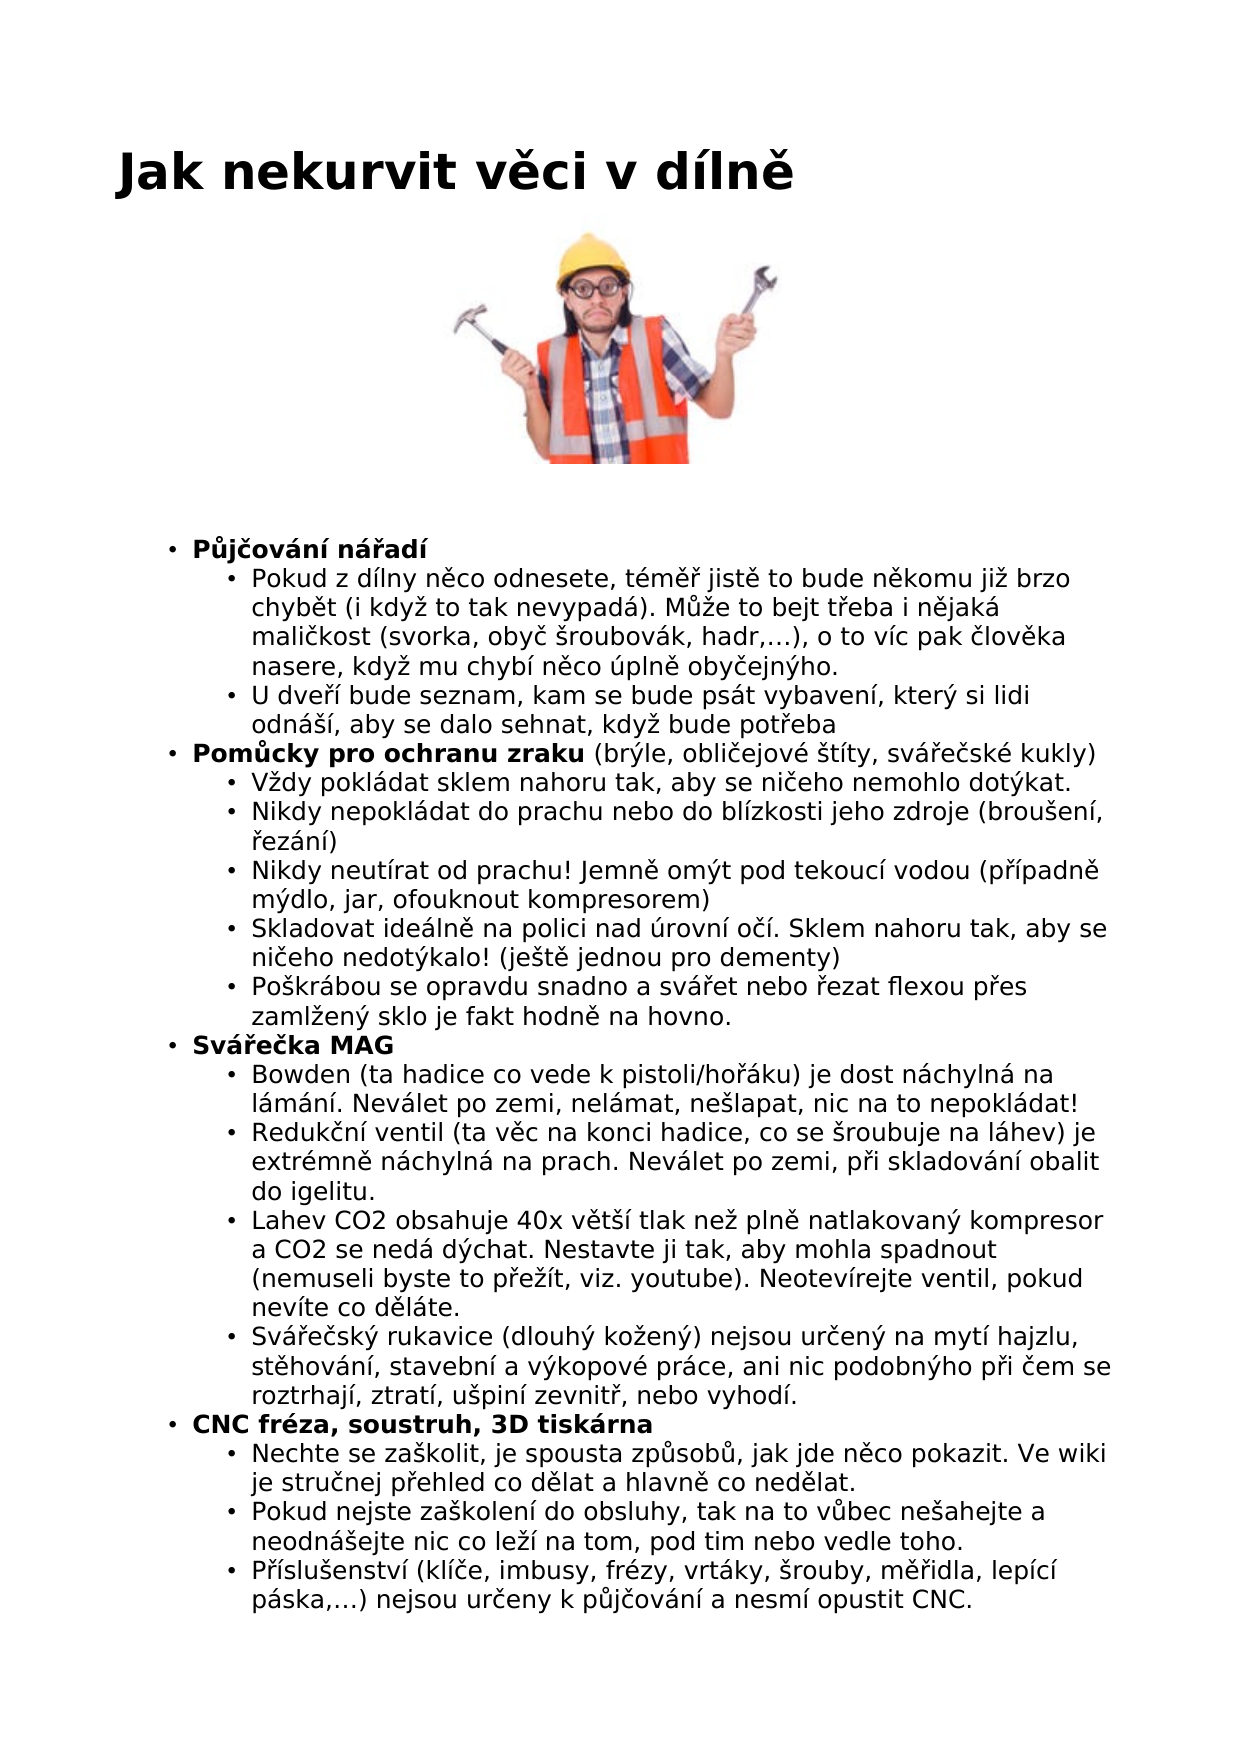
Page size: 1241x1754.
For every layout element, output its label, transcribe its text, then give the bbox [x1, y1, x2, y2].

list Nechte se zaškolit, je spousta způsobů, jak jde něco pokazit. Ve wiki je stručnej přehled co dělat a hlavně co nedělat. [236, 1439, 1122, 1497]
picture [431, 213, 810, 464]
list Poškrábou se opravdu snadno a svářet nebo řezat flexou přes zamlžený sklo je fakt hodně na hovno. [236, 972, 1122, 1031]
list Skladovat ideálně na polici nad úrovní očí. Sklem nahoru tak, aby se ničeho nedotýkalo! (ještě jednou pro dementy) [236, 914, 1122, 972]
list Vždy pokládat sklem nahoru tak, aby se ničeho nemohlo dotýkat. [236, 768, 1122, 797]
list Pomůcky pro ochranu zraku (brýle, obličejové štíty, svářečské kukly) [177, 739, 1122, 768]
list CNC fréza, soustruh, 3D tiskárna [177, 1410, 1122, 1439]
list U dveří bude seznam, kam se bude psát vybavení, který si lidi odnáší, aby se dalo sehnat, když bude potřeba [236, 681, 1122, 739]
list Lahev CO2 obsahuje 40x větší tlak než plně natlakovaný kompresor a CO2 se nedá dýchat. Nestavte ji tak, aby mohla spadnout (nemuseli byste to přežít, viz. youtube). Neotevírejte ventil, pokud nevíte co děláte. [236, 1206, 1122, 1322]
list Pokud nejste zaškolení do obsluhy, tak na to vůbec nešahejte a neodnášejte nic co leží na tom, pod tim nebo vedle toho. [236, 1497, 1122, 1556]
list Příslušenství (klíče, imbusy, frézy, vrtáky, šrouby, měřidla, lepící páska,…) nejsou určeny k půjčování a nesmí opustit CNC. [236, 1556, 1122, 1614]
list Pokud z dílny něco odnesete, téměř jistě to bude někomu již brzo chybět (i když to tak nevypadá). Může to bejt třeba i nějaká maličkost (svorka, obyč šroubovák, hadr,…), o to víc pak člověka nasere, když mu chybí něco úplně obyčejnýho. [236, 564, 1122, 681]
list Svářečský rukavice (dlouhý kožený) nejsou určený na mytí hajzlu, stěhování, stavební a výkopové práce, ani nic podobnýho při čem se roztrhají, ztratí, ušpiní zevnitř, nebo vyhodí. [236, 1322, 1122, 1410]
list Bowden (ta hadice co vede k pistoli/hořáku) je dost náchylná na lámání. Neválet po zemi, nelámat, nešlapat, nic na to nepokládat! [236, 1060, 1122, 1118]
list Nikdy nepokládat do prachu nebo do blízkosti jeho zdroje (broušení, řezání) [236, 797, 1122, 856]
list Redukční ventil (ta věc na konci hadice, co se šroubuje na láhev) je extrémně náchylná na prach. Neválet po zemi, při skladování obalit do igelitu. [236, 1118, 1122, 1206]
list Nikdy neutírat od prachu! Jemně omýt pod tekoucí vodou (případně mýdlo, jar, ofouknout kompresorem) [236, 856, 1122, 914]
subtitle Jak nekurvit věci v dílně [118, 143, 1122, 201]
list Svářečka MAG [177, 1031, 1122, 1060]
list Půjčování nářadí [177, 535, 1122, 564]
